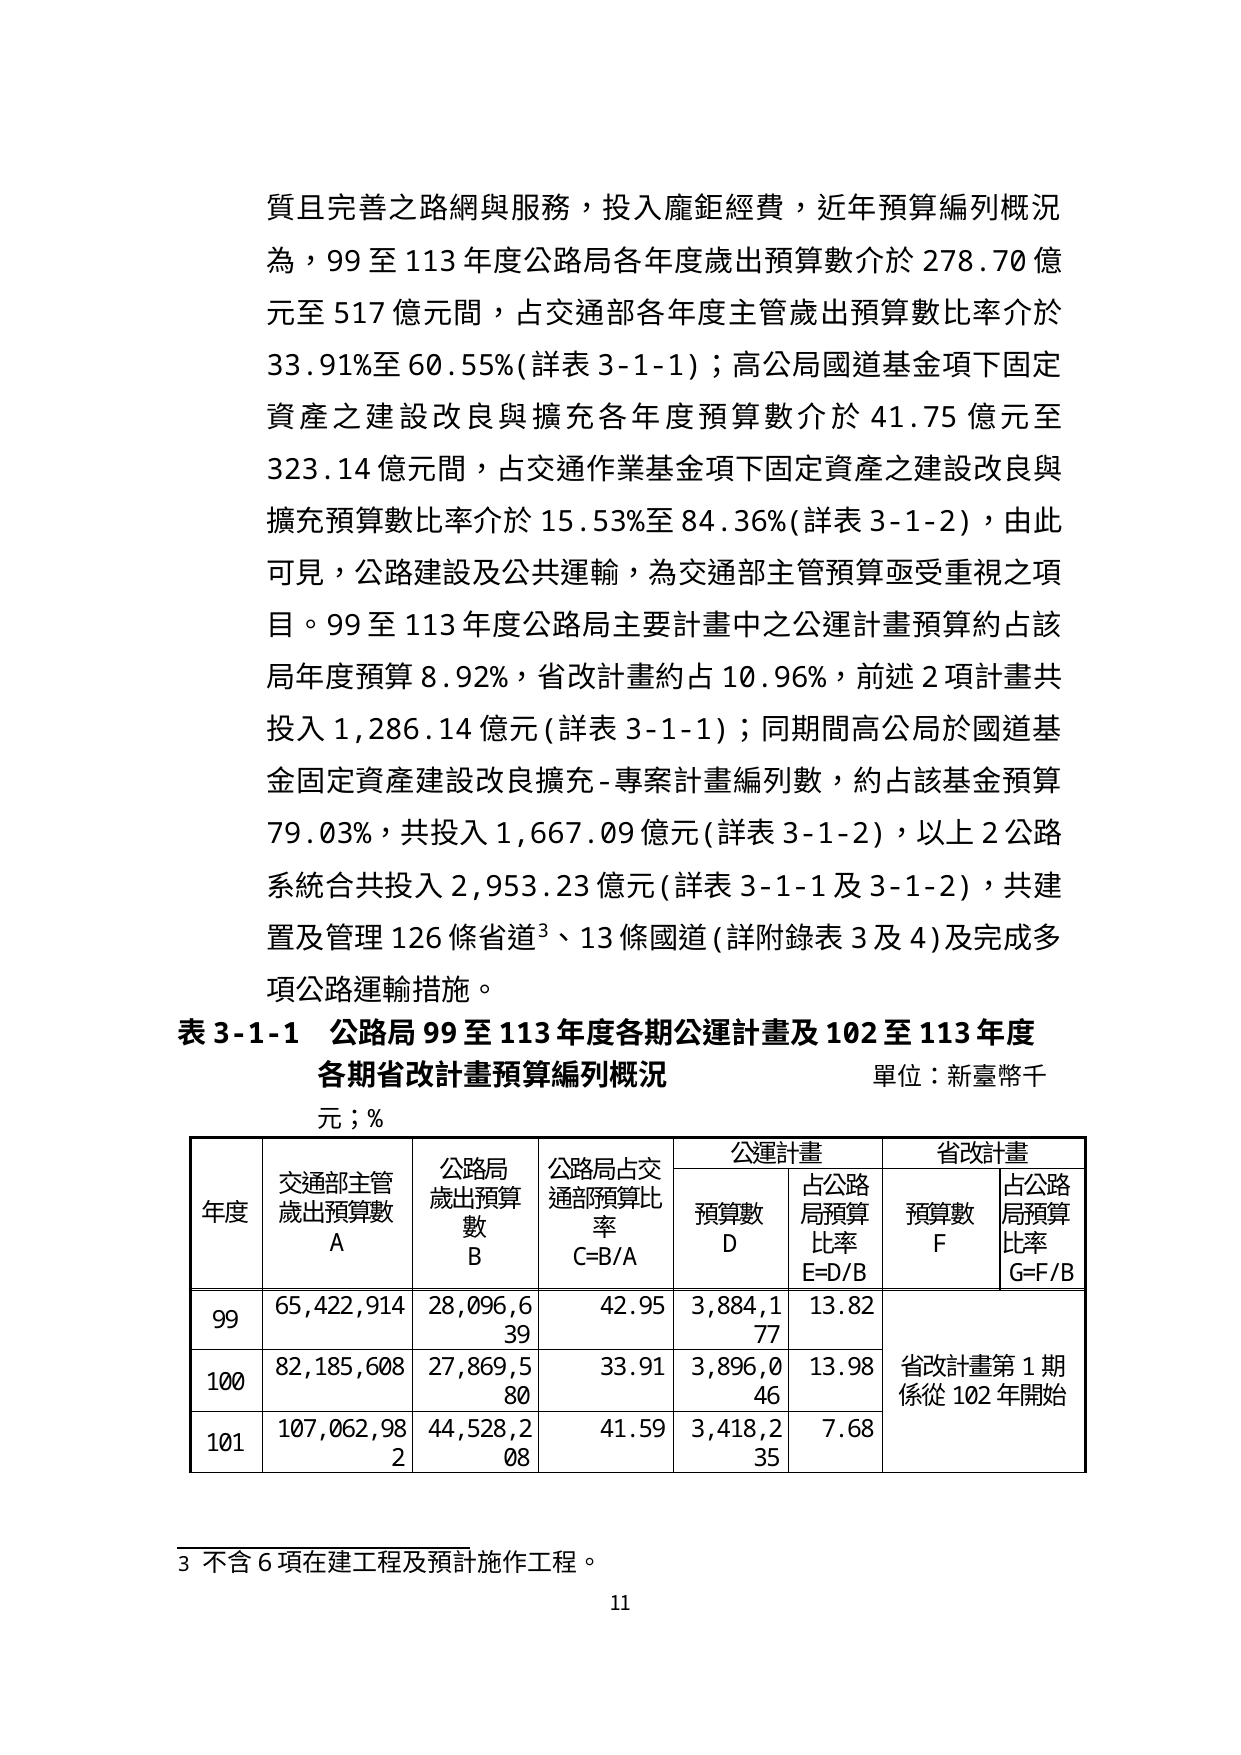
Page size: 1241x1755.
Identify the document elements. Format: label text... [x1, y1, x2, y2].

table_header 公路局占交 通部預算比率 C=B/A [539, 1139, 673, 1288]
table_cell 101 [192, 1412, 262, 1472]
table_header 省改計畫 [883, 1139, 1084, 1168]
table_cell 99 [192, 1291, 262, 1349]
table_cell 27,869,580 [413, 1350, 538, 1411]
table_cell 預算數 D [674, 1169, 788, 1288]
table_cell 占公路局預算比率 G=F/B [1001, 1169, 1084, 1288]
table_cell 13.98 [789, 1350, 882, 1411]
table_header 年度 [192, 1139, 262, 1288]
text 質且完善之路網與服務，投入龐鉅經費，近年預算編列概況為，99至113年度公路局各年度歲出預算數介於278.70億元至517億元間，占交通部各年度主管歲出預算數比率介於33.91%至60.55%(詳表3-1-1)；高公局國道基金項下固定資產之建設改良與擴充各年度預算數介於41.75億元至323.14億元間，占交通作業基金項下固定資產之建設改良與擴充預算數比率介於15.53%至84.36%(詳表3-1-2)，由此可見，公路建設及公共運輸，為交通部主管預算亟受重視之項目。99至113年度公路局主要計畫中之公運計畫預算約占該局年度預算8.92%，省改計畫約占10.96%，前述2項計畫共投入1,286.14億元(詳表3-1-1)；同期間高公局於國道基金固定資產建設改良擴充-專案計畫編列數，約占該基金預算79.03%，共投入1,667.09億元(詳表3-1-2)，以上2公路系統合共投入2,953.23億元(詳表3-1-1及3-1-2)，共建置及管理126條省道、13條國道(詳附錄表3及4)及完成多項公路運輸措施。 [266, 177, 1063, 1011]
table_cell 44,528,208 [413, 1412, 538, 1472]
table_cell 33.91 [539, 1350, 673, 1411]
table_cell 7.68 [789, 1412, 882, 1472]
table_cell 107,062,982 [263, 1412, 412, 1472]
table_header 公運計畫 [674, 1139, 882, 1168]
table_cell 41.59 [539, 1412, 673, 1472]
table_cell 65,422,914 [263, 1291, 412, 1349]
text 表3-1-1 公路局99至113年度各期公運計畫及102至113年度各期省改計畫預算編列概況 單位：新臺幣千元；% [177, 1011, 1063, 1136]
table_cell 占公路局預算比率 E=D/B [789, 1169, 882, 1288]
table_cell 100 [192, 1350, 262, 1411]
table_header 交通部主管 歲出預算數 A [263, 1139, 412, 1288]
table_cell 82,185,608 [263, 1350, 412, 1411]
table_cell 13.82 [789, 1291, 882, 1349]
table_cell 42.95 [539, 1291, 673, 1349]
table_cell 3,884,177 [674, 1291, 788, 1349]
table_cell 28,096,639 [413, 1291, 538, 1349]
table_cell 3,896,046 [674, 1350, 788, 1411]
table_cell 省改計畫第1期 係從102年開始 [883, 1291, 1084, 1472]
text 不含6項在建工程及預計施作工程。 [177, 1548, 1063, 1577]
table_cell 預算數 F [883, 1169, 999, 1288]
table_cell 3,418,235 [674, 1412, 788, 1472]
table_header 公路局 歲出預算數 B [413, 1139, 538, 1288]
